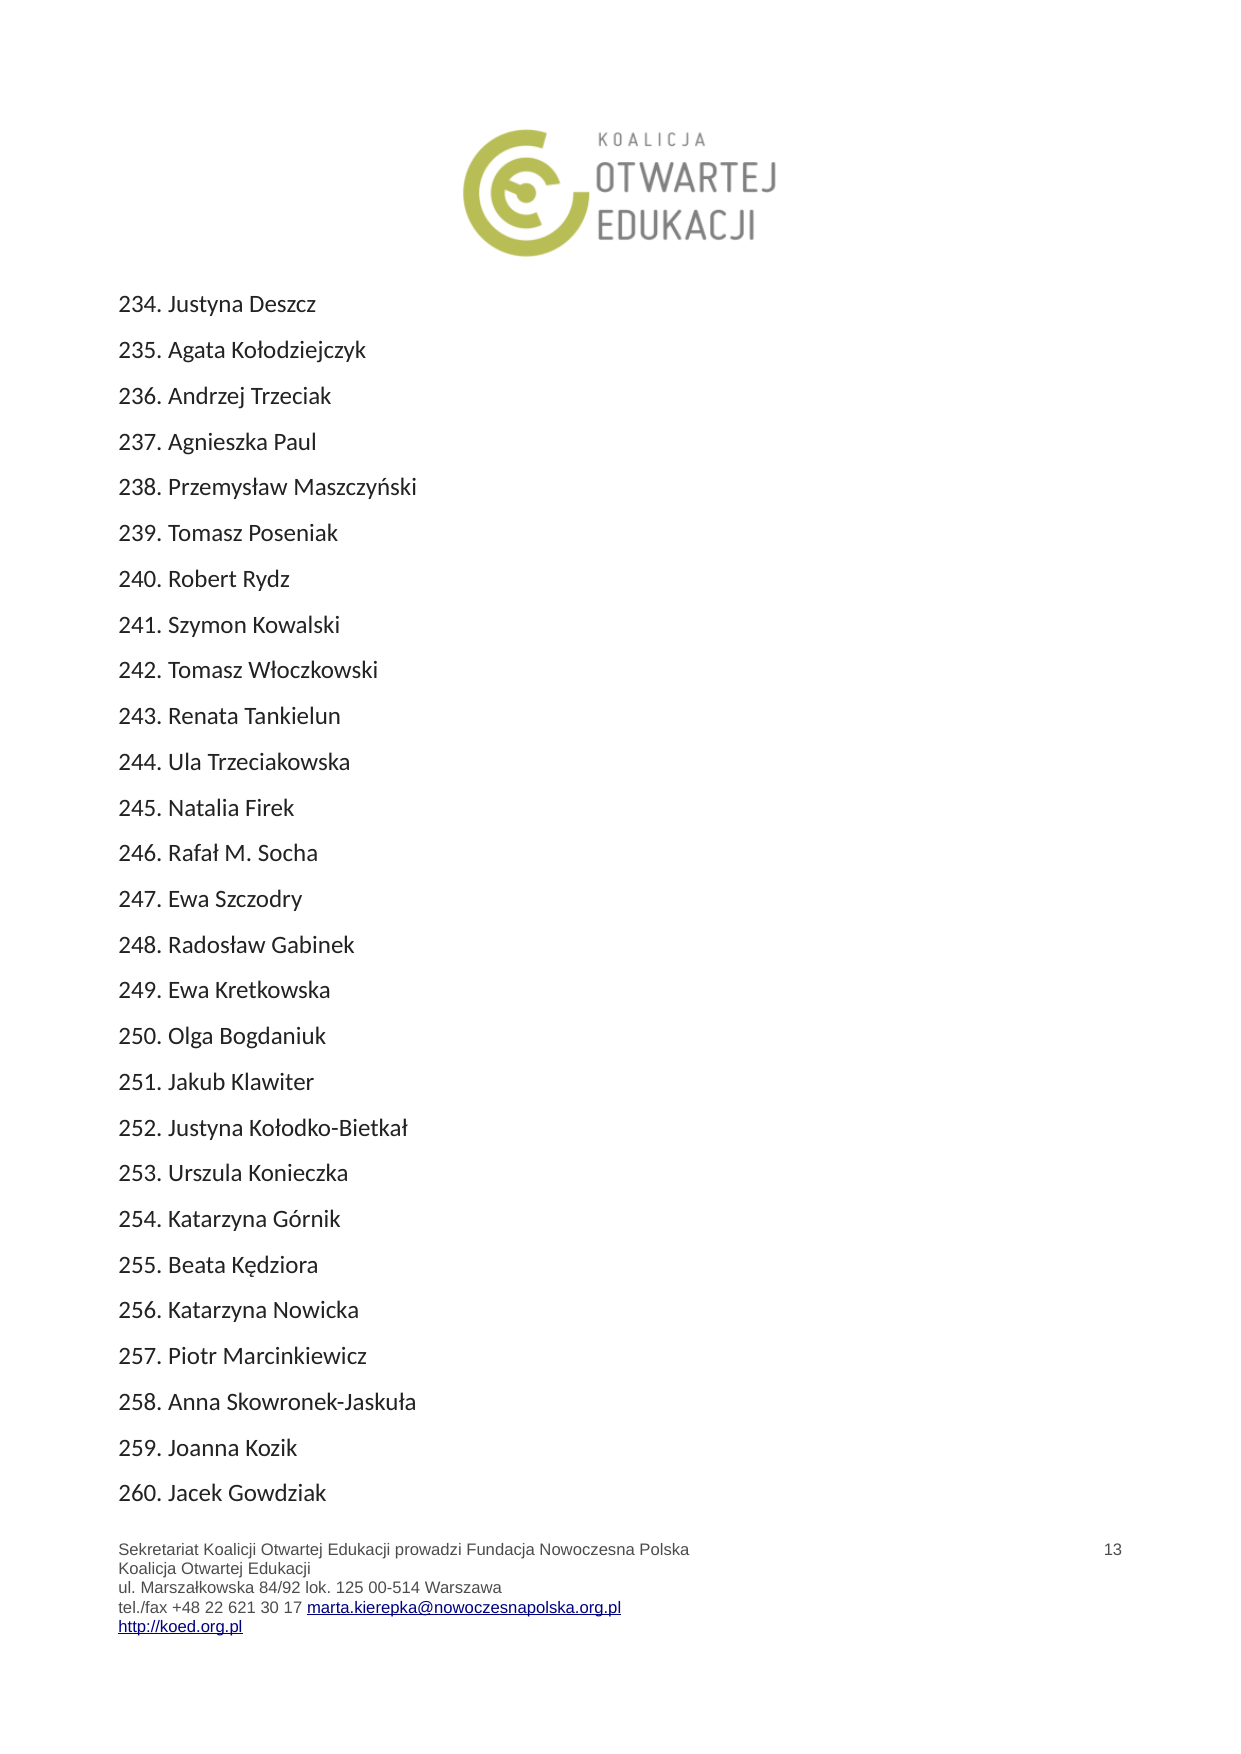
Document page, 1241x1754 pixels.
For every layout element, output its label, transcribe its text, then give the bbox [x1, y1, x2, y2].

text 247. Ewa Szczodry [118, 883, 1122, 914]
text 251. Jakub Klawiter [118, 1066, 1122, 1097]
text 240. Robert Rydz [118, 563, 1122, 593]
text 239. Tomasz Poseniak [118, 517, 1122, 548]
text 250. Olga Bogdaniuk [118, 1020, 1122, 1051]
text 252. Justyna Kołodko-Bietkał [118, 1112, 1122, 1142]
text 254. Katarzyna Górnik [118, 1203, 1122, 1234]
text 235. Agata Kołodziejczyk [118, 334, 1122, 365]
text 241. Szymon Kowalski [118, 609, 1122, 639]
text 253. Urszula Konieczka [118, 1157, 1122, 1188]
text 236. Andrzej Trzeciak [118, 380, 1122, 411]
text 238. Przemysław Maszczyński [118, 472, 1122, 502]
text 259. Joanna Kozik [118, 1432, 1122, 1462]
text 243. Renata Tankielun [118, 700, 1122, 731]
text 249. Ewa Kretkowska [118, 974, 1122, 1005]
text 257. Piotr Marcinkiewicz [118, 1340, 1122, 1371]
text 242. Tomasz Włoczkowski [118, 654, 1122, 685]
text 246. Rafał M. Socha [118, 837, 1122, 868]
picture [461, 128, 779, 258]
text 237. Agnieszka Paul [118, 426, 1122, 456]
text 234. Justyna Deszcz [118, 289, 1122, 319]
text 258. Anna Skowronek-Jaskuła [118, 1386, 1122, 1417]
text 256. Katarzyna Nowicka [118, 1295, 1122, 1325]
text 248. Radosław Gabinek [118, 929, 1122, 959]
text 255. Beata Kędziora [118, 1249, 1122, 1279]
text 260. Jacek Gowdziak [118, 1478, 1122, 1508]
text 245. Natalia Firek [118, 792, 1122, 822]
text 244. Ula Trzeciakowska [118, 746, 1122, 776]
